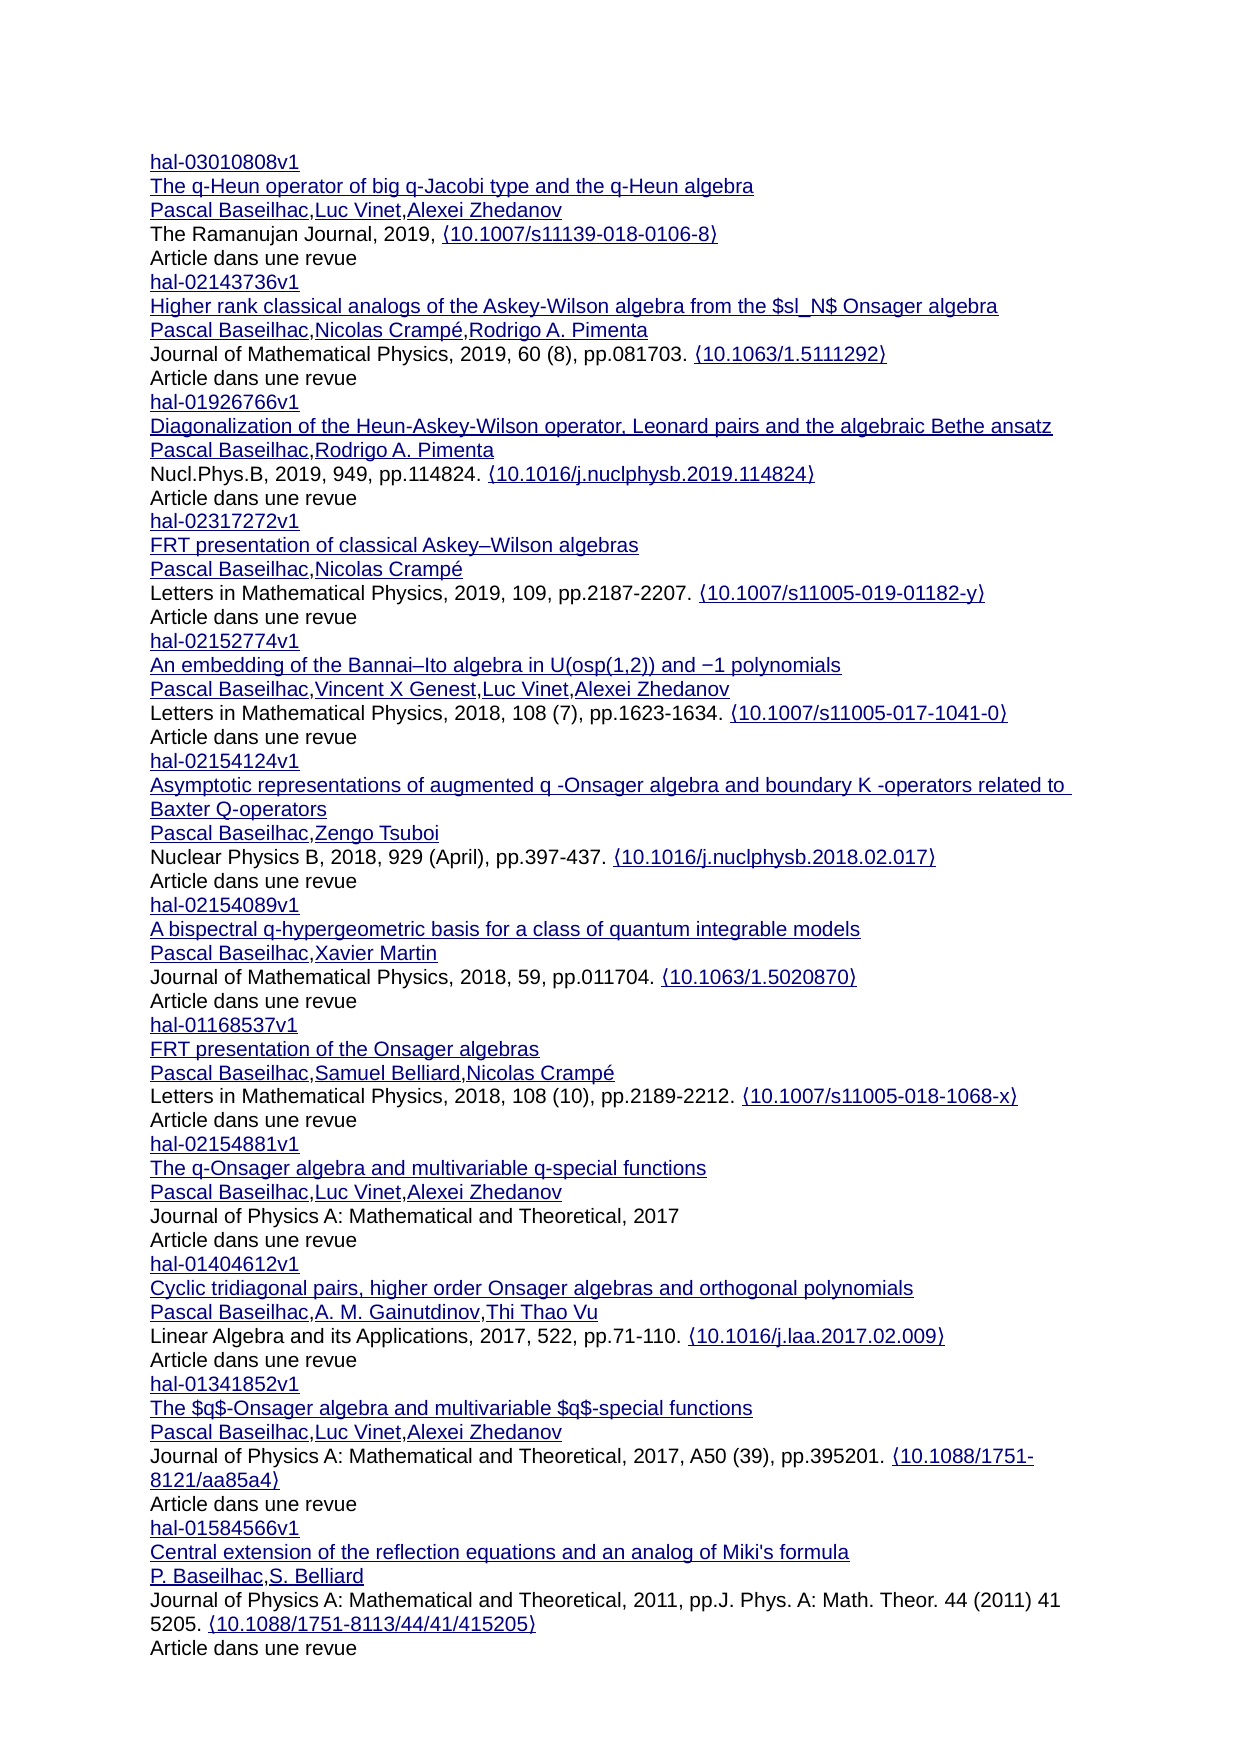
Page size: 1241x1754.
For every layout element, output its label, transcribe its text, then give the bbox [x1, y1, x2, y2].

table_cell Diagonalization of the Heun-Askey-Wilson operator, Leonard pairs and the algebraic Bethe ansatz Pascal Baseilhac,Rodrigo A. Pimenta Nucl.Phys.B, 2019, 949, pp.114824. ⟨10.1016/j.nuclphysb.2019.114824⟩ Article dans une revue hal-02317272v1 [150, 414, 1090, 533]
table_cell FRT presentation of classical Askey–Wilson algebras Pascal Baseilhac,Nicolas Crampé Letters in Mathematical Physics, 2019, 109, pp.2187-2207. ⟨10.1007/s11005-019-01182-y⟩ Article dans une revue hal-02152774v1 [150, 533, 1090, 653]
table_cell The q-Onsager algebra and multivariable q-special functions Pascal Baseilhac,Luc Vinet,Alexei Zhedanov Journal of Physics A: Mathematical and Theoretical, 2017 Article dans une revue hal-01404612v1 [150, 1156, 1090, 1276]
table_cell An embedding of the Bannai–Ito algebra in U(osp(1,2)) and −1 polynomials Pascal Baseilhac,Vincent X Genest,Luc Vinet,Alexei Zhedanov Letters in Mathematical Physics, 2018, 108 (7), pp.1623-1634. ⟨10.1007/s11005-017-1041-0⟩ Article dans une revue hal-02154124v1 [150, 653, 1090, 773]
table_cell Higher rank classical analogs of the Askey-Wilson algebra from the $sl_N$ Onsager algebra Pascal Baseilhac,Nicolas Crampé,Rodrigo A. Pimenta Journal of Mathematical Physics, 2019, 60 (8), pp.081703. ⟨10.1063/1.5111292⟩ Article dans une revue hal-01926766v1 [150, 294, 1090, 413]
table_cell Central extension of the reflection equations and an analog of Miki's formula P. Baseilhac,S. Belliard Journal of Physics A: Mathematical and Theoretical, 2011, pp.J. Phys. A: Math. Theor. 44 (2011) 41 5205. ⟨10.1088/1751-8113/44/41/415205⟩ Article dans une revue [150, 1540, 1090, 1659]
table_cell Asymptotic representations of augmented q -Onsager algebra and boundary K -operators related to Baxter Q-operators Pascal Baseilhac,Zengo Tsuboi Nuclear Physics B, 2018, 929 (April), pp.397-437. ⟨10.1016/j.nuclphysb.2018.02.017⟩ Article dans une revue hal-02154089v1 [150, 773, 1090, 917]
table_cell hal-03010808v1 [150, 150, 1090, 174]
table_cell Cyclic tridiagonal pairs, higher order Onsager algebras and orthogonal polynomials Pascal Baseilhac,A. M. Gainutdinov,Thi Thao Vu Linear Algebra and its Applications, 2017, 522, pp.71-110. ⟨10.1016/j.laa.2017.02.009⟩ Article dans une revue hal-01341852v1 [150, 1276, 1090, 1396]
table_cell FRT presentation of the Onsager algebras Pascal Baseilhac,Samuel Belliard,Nicolas Crampé Letters in Mathematical Physics, 2018, 108 (10), pp.2189-2212. ⟨10.1007/s11005-018-1068-x⟩ Article dans une revue hal-02154881v1 [150, 1036, 1090, 1156]
table_cell A bispectral q-hypergeometric basis for a class of quantum integrable models Pascal Baseilhac,Xavier Martin Journal of Mathematical Physics, 2018, 59, pp.011704. ⟨10.1063/1.5020870⟩ Article dans une revue hal-01168537v1 [150, 917, 1090, 1036]
table_cell The $q$-Onsager algebra and multivariable $q$-special functions Pascal Baseilhac,Luc Vinet,Alexei Zhedanov Journal of Physics A: Mathematical and Theoretical, 2017, A50 (39), pp.395201. ⟨10.1088/1751-8121/aa85a4⟩ Article dans une revue hal-01584566v1 [150, 1396, 1090, 1539]
table_cell The q-Heun operator of big q-Jacobi type and the q-Heun algebra Pascal Baseilhac,Luc Vinet,Alexei Zhedanov The Ramanujan Journal, 2019, ⟨10.1007/s11139-018-0106-8⟩ Article dans une revue hal-02143736v1 [150, 174, 1090, 294]
